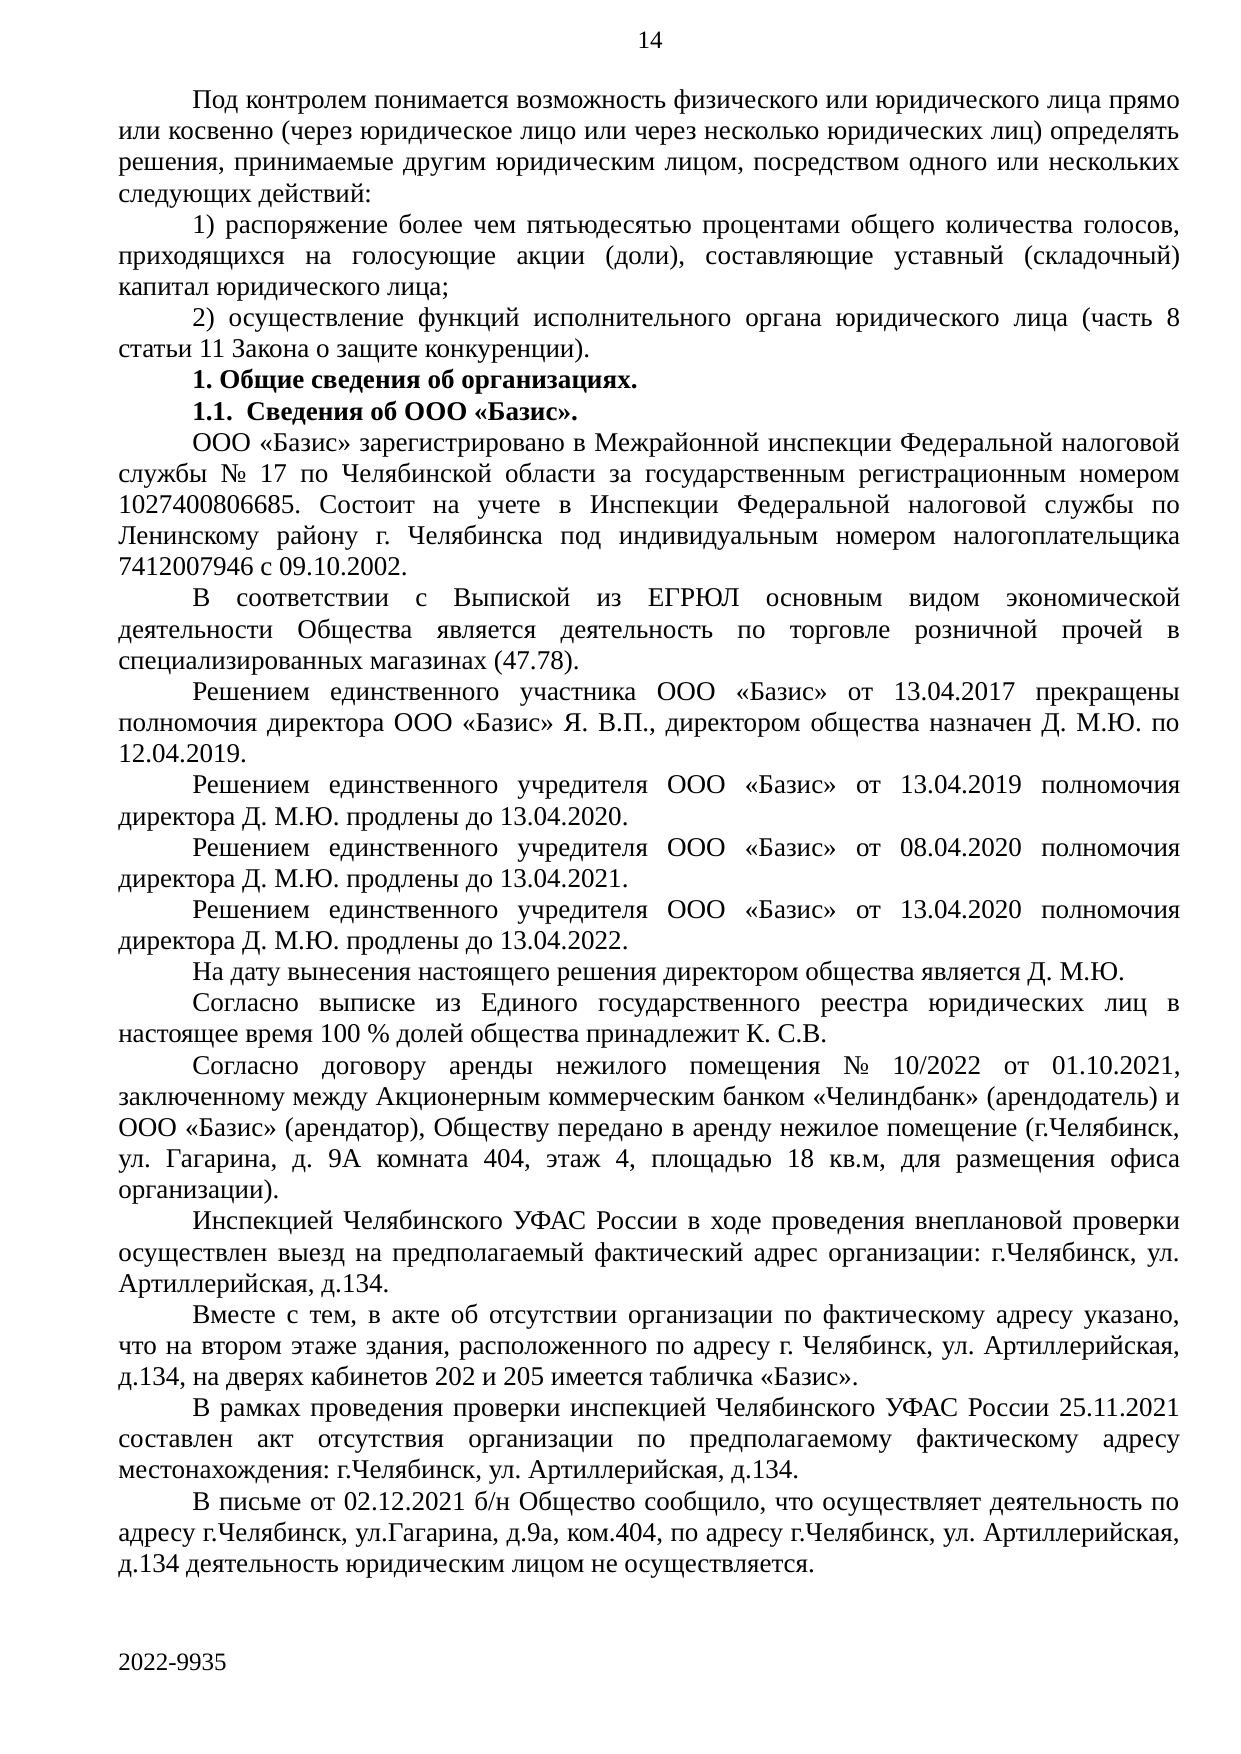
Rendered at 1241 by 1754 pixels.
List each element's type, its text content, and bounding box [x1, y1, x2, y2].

text В рамках проведения проверки инспекцией Челябинского УФАС России 25.11.2021 составлен акт отсутствия организации по предполагаемому фактическому адресу местонахождения: г.Челябинск, ул. Артиллерийская, д.134. [118, 1391, 1181, 1485]
text 1) распоряжение более чем пятьюдесятью процентами общего количества голосов, приходящихся на голосующие акции (доли), составляющие уставный (складочный) капитал юридического лица; [118, 208, 1181, 301]
text В письме от 02.12.2021 б/н Общество сообщило, что осуществляет деятельность по адресу г.Челябинск, ул.Гагарина, д.9а, ком.404, по адресу г.Челябинск, ул. Артиллерийская, д.134 деятельность юридическим лицом не осуществляется. [118, 1485, 1181, 1578]
text На дату вынесения настоящего решения директором общества является Д. М.Ю. [118, 955, 1181, 986]
text 1.1. Сведения об ООО «Базис». [118, 395, 1181, 426]
text Под контролем понимается возможность физического или юридического лица прямо или косвенно (через юридическое лицо или через несколько юридических лиц) определять решения, принимаемые другим юридическим лицом, посредством одного или нескольких следующих действий: [118, 83, 1181, 208]
text Решением единственного участника ООО «Базис» от 13.04.2017 прекращены полномочия директора ООО «Базис» Я. В.П., директором общества назначен Д. М.Ю. по 12.04.2019. [118, 675, 1181, 768]
text Решением единственного учредителя ООО «Базис» от 08.04.2020 полномочия директора Д. М.Ю. продлены до 13.04.2021. [118, 831, 1181, 893]
text Согласно договору аренды нежилого помещения № 10/2022 от 01.10.2021, заключенному между Акционерным коммерческим банком «Челиндбанк» (арендодатель) и ООО «Базис» (арендатор), Обществу передано в аренду нежилое помещение (г.Челябинск, ул. Гагарина, д. 9А комната 404, этаж 4, площадью 18 кв.м, для размещения офиса организации). [118, 1049, 1181, 1204]
text Решением единственного учредителя ООО «Базис» от 13.04.2019 полномочия директора Д. М.Ю. продлены до 13.04.2020. [118, 768, 1181, 831]
text ООО «Базис» зарегистрировано в Межрайонной инспекции Федеральной налоговой службы № 17 по Челябинской области за государственным регистрационным номером 1027400806685. Состоит на учете в Инспекции Федеральной налоговой службы по Ленинскому району г. Челябинска под индивидуальным номером налогоплательщика 7412007946 с 09.10.2002. [118, 426, 1181, 582]
text 1. Общие сведения об организациях. [118, 363, 1181, 395]
text Решением единственного учредителя ООО «Базис» от 13.04.2020 полномочия директора Д. М.Ю. продлены до 13.04.2022. [118, 893, 1181, 955]
text 2) осуществление функций исполнительного органа юридического лица (часть 8 статьи 11 Закона о защите конкуренции). [118, 301, 1181, 363]
text Инспекцией Челябинского УФАС России в ходе проведения внеплановой проверки осуществлен выезд на предполагаемый фактический адрес организации: г.Челябинск, ул. Артиллерийская, д.134. [118, 1204, 1181, 1298]
text Согласно выписке из Единого государственного реестра юридических лиц в настоящее время 100 % долей общества принадлежит К. С.В. [118, 986, 1181, 1049]
text Вместе с тем, в акте об отсутствии организации по фактическому адресу указано, что на втором этаже здания, расположенного по адресу г. Челябинск, ул. Артиллерийская, д.134, на дверях кабинетов 202 и 205 имеется табличка «Базис». [118, 1298, 1181, 1391]
text В соответствии с Выпиской из ЕГРЮЛ основным видом экономической деятельности Общества является деятельность по торговле розничной прочей в специализированных магазинах (47.78). [118, 582, 1181, 675]
